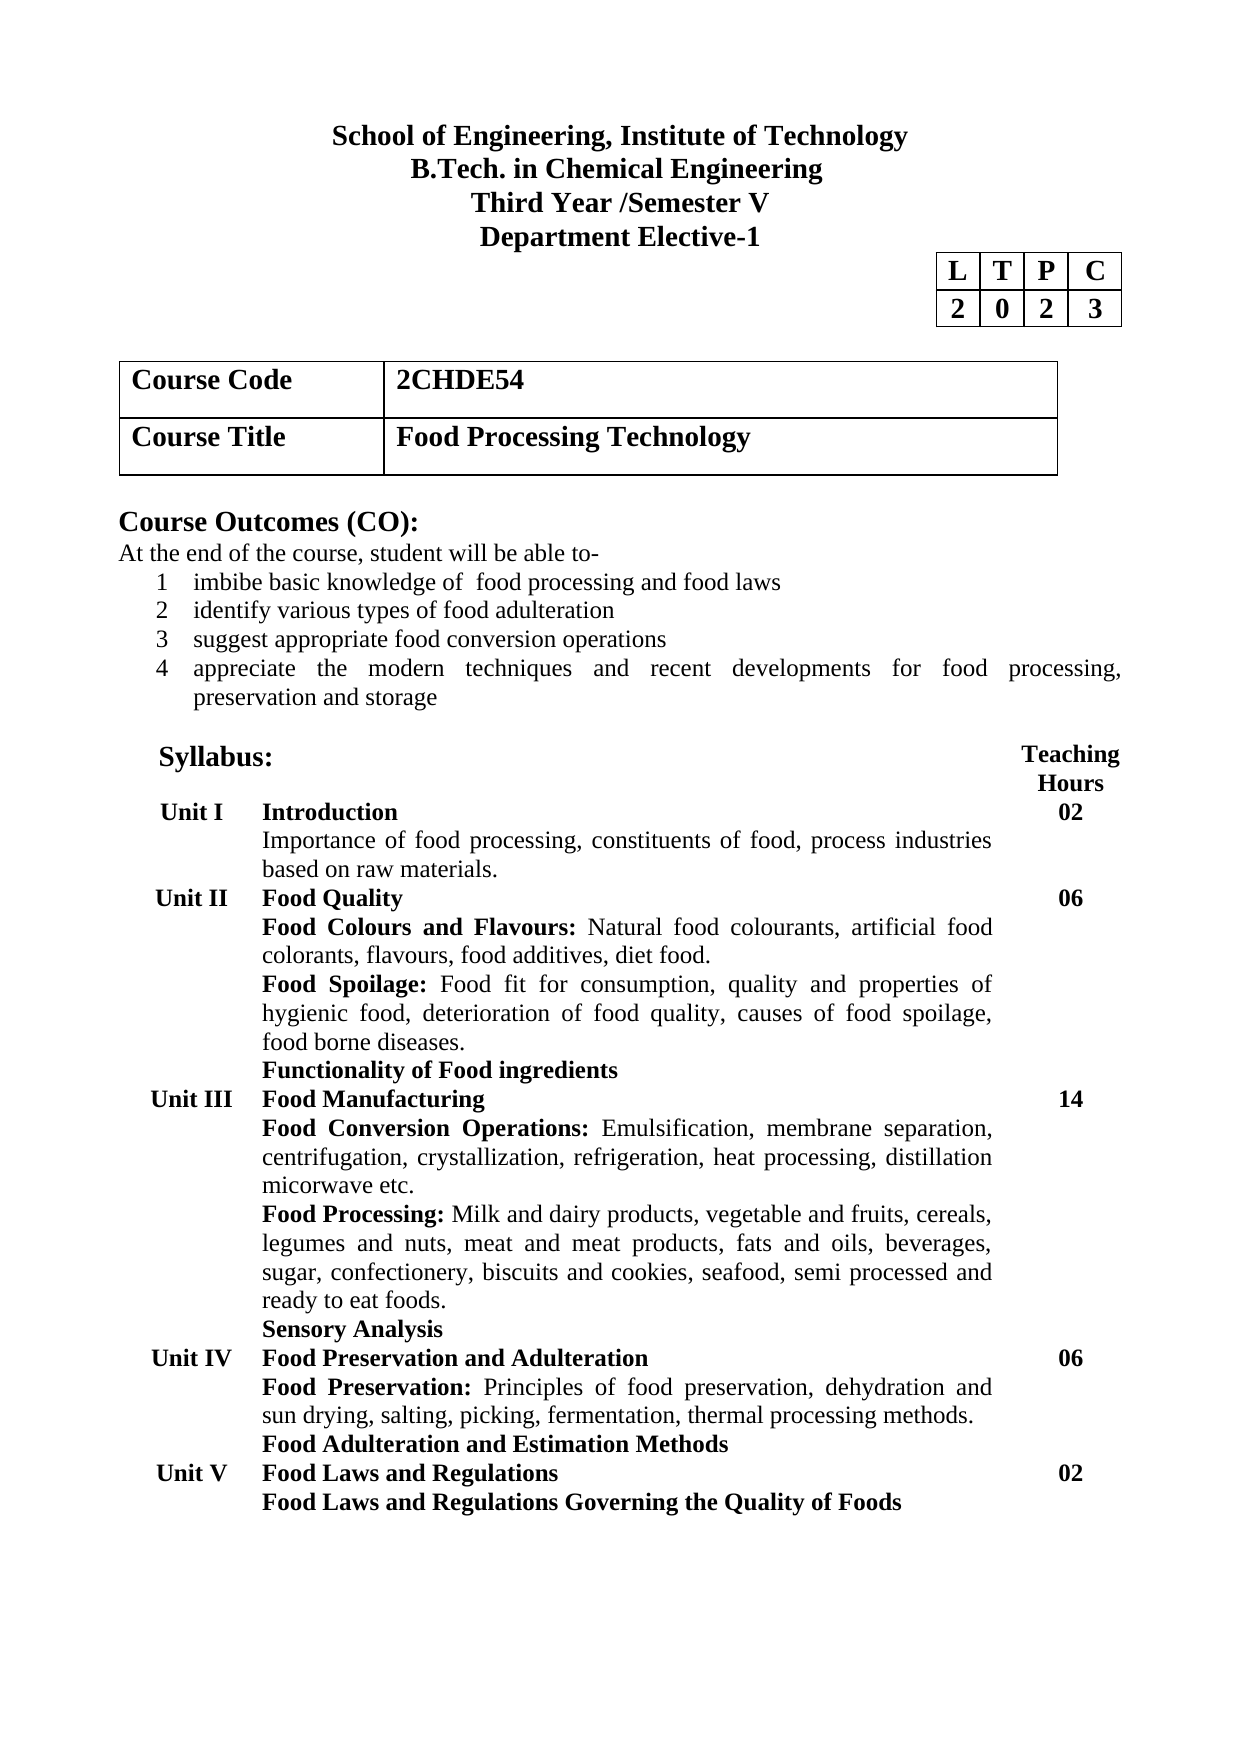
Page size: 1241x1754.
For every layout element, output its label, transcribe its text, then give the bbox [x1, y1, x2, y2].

table_cell Food Laws and Regulations Governing the Quality of Foods [251, 1487, 1004, 1630]
table_cell 06 [1004, 883, 1137, 912]
table_header C [1069, 253, 1121, 289]
table_cell [1004, 1113, 1137, 1343]
table_cell Introduction [251, 797, 1004, 825]
table_cell Unit V [133, 1458, 251, 1487]
table_cell 02 [1004, 797, 1137, 825]
text Course Outcomes (CO): [118, 504, 1122, 538]
table_cell [1004, 825, 1137, 883]
table_header P [1025, 253, 1067, 289]
table_cell [133, 1113, 251, 1343]
table_cell Food Processing Technology [385, 419, 1057, 474]
table_cell 06 [1004, 1343, 1137, 1372]
table_cell Unit III [133, 1084, 251, 1113]
table_cell Food Preservation and Adulteration [251, 1343, 1004, 1372]
table_cell 14 [1004, 1084, 1137, 1113]
table_header Teaching Hours [1004, 739, 1137, 797]
table_cell Unit II [133, 883, 251, 912]
text Department Elective-1 [118, 219, 1122, 252]
table_cell [133, 825, 251, 883]
table_header Syllabus: [133, 739, 1004, 797]
table_cell Unit I [133, 797, 251, 825]
table_cell Food Laws and Regulations [251, 1458, 1004, 1487]
table_header 2CHDE54 [385, 362, 1057, 417]
table_cell Unit IV [133, 1343, 251, 1372]
table_header Course Code [120, 362, 383, 417]
table_cell [133, 1487, 251, 1630]
table_cell Food Preservation: Principles of food preservation, dehydration and sun drying, salting, picking, fermentation, thermal processing methods. Food Adulteration and Estimation Methods [251, 1372, 1004, 1458]
table_header L [937, 253, 979, 289]
text B.Tech. in Chemical Engineering [118, 152, 1122, 185]
table_cell [133, 912, 251, 1084]
text At the end of the course, student will be able to- [118, 538, 1122, 567]
table_cell Food Colours and Flavours: Natural food colourants, artificial food colorants, flavours, food additives, diet food. Food Spoilage: Food fit for consumption, quality and properties of hygienic food, deterioration of food quality, causes of food spoilage, food borne diseases. Functionality of Food ingredients [251, 912, 1004, 1084]
table_cell 0 [981, 291, 1023, 326]
text School of Engineering, Institute of Technology [118, 118, 1122, 152]
table_cell [133, 1372, 251, 1458]
list identify various types of food adulteration [156, 595, 1122, 624]
table_cell [1004, 1487, 1137, 1630]
list suggest appropriate food conversion operations [156, 624, 1122, 653]
list appreciate the modern techniques and recent developments for food processing, preservation and storage [156, 653, 1122, 710]
table_cell 2 [937, 291, 979, 326]
table_cell Course Title [120, 419, 383, 474]
table_cell [1004, 1372, 1137, 1458]
table_cell 02 [1004, 1458, 1137, 1487]
table_header T [981, 253, 1023, 289]
text Third Year /Semester V [118, 185, 1122, 219]
table_cell 3 [1069, 291, 1121, 326]
table_cell 2 [1025, 291, 1067, 326]
list imbibe basic knowledge of food processing and food laws [156, 567, 1122, 595]
table_cell [1004, 912, 1137, 1084]
table_cell Food Quality [251, 883, 1004, 912]
table_cell Food Manufacturing [251, 1084, 1004, 1113]
table_cell Importance of food processing, constituents of food, process industries based on raw materials. [251, 825, 1004, 883]
table_cell Food Conversion Operations: Emulsification, membrane separation, centrifugation, crystallization, refrigeration, heat processing, distillation micorwave etc. Food Processing: Milk and dairy products, vegetable and fruits, cereals, legumes and nuts, meat and meat products, fats and oils, beverages, sugar, confectionery, biscuits and cookies, seafood, semi processed and ready to eat foods. Sensory Analysis [251, 1113, 1004, 1343]
